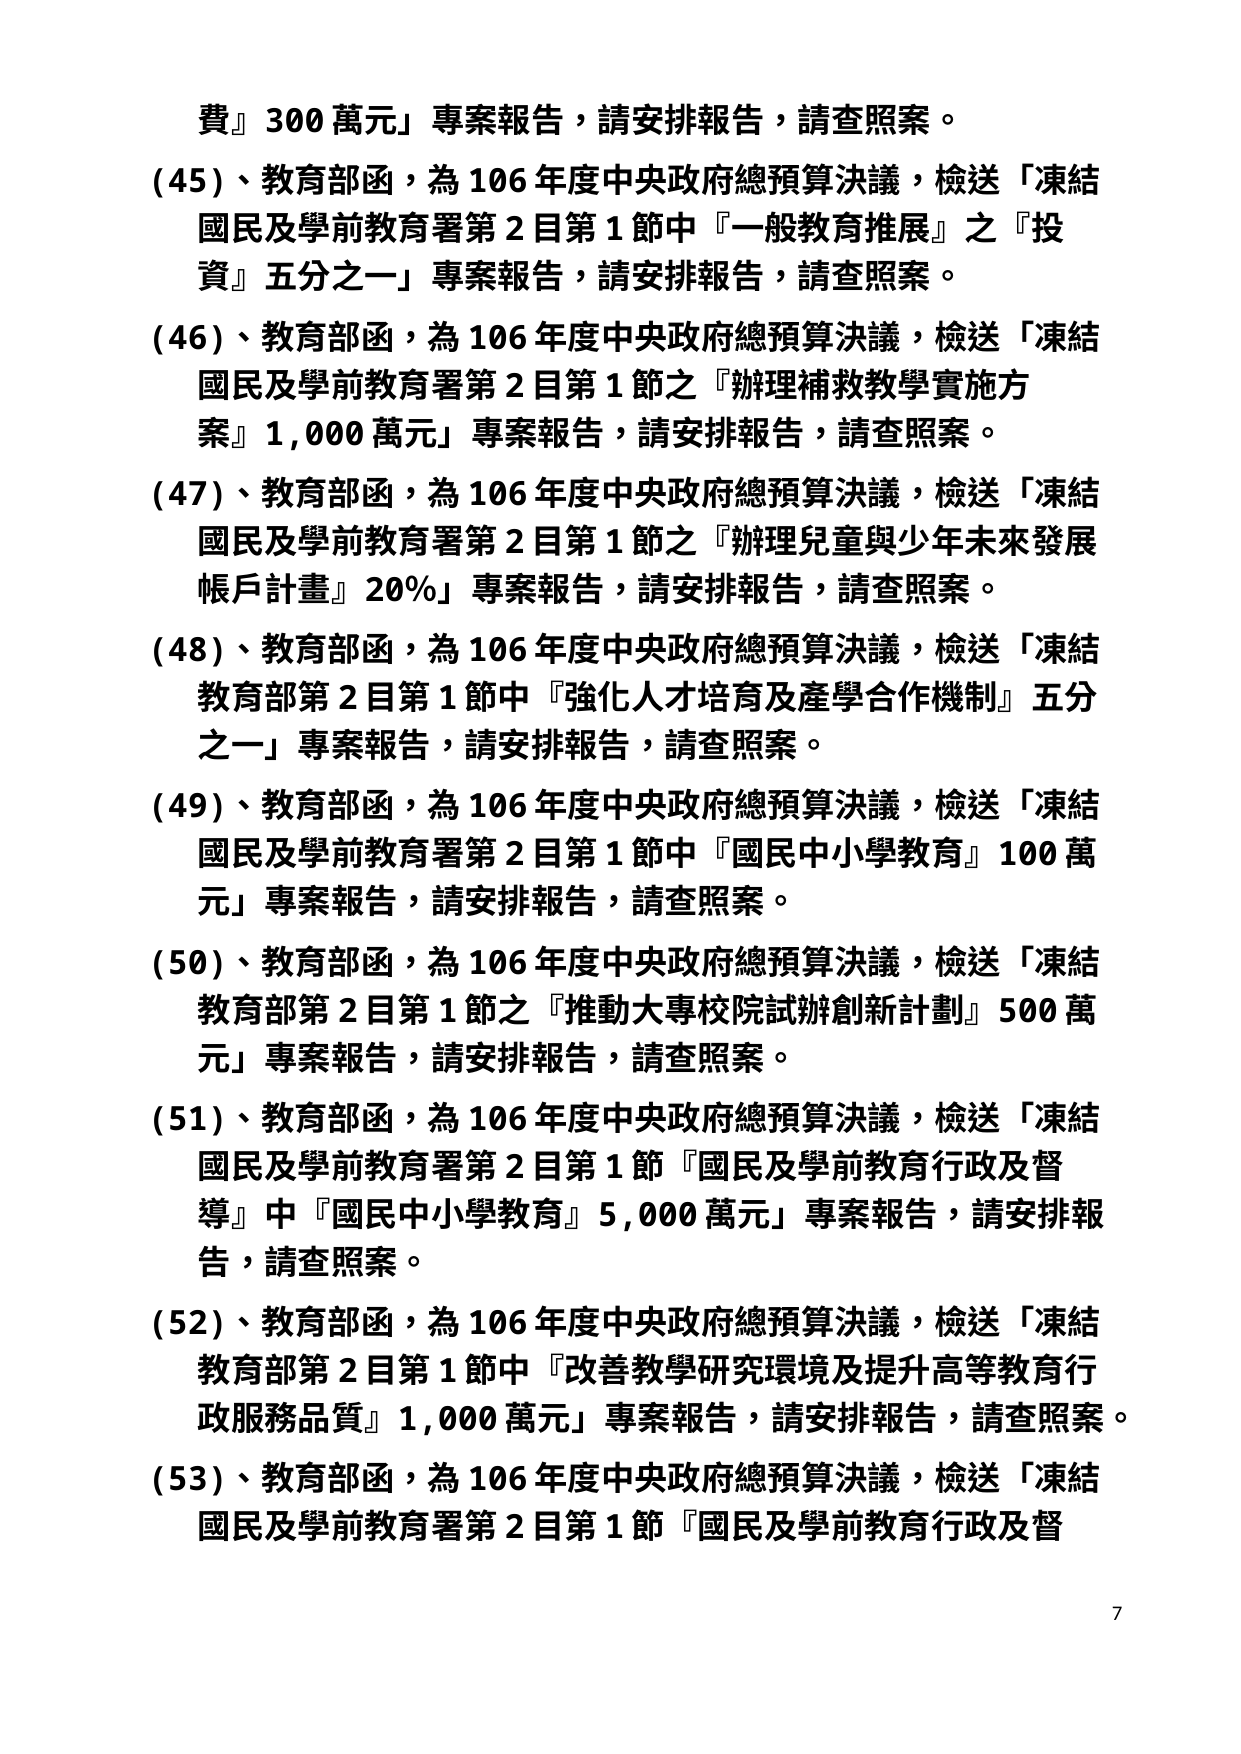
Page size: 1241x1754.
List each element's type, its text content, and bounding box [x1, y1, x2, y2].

list 教育部函，為106年度中央政府總預算決議，檢送「凍結國民及學前教育署第2目第1節中『一般教育推展』之『投資』五分之一」專案報告，請安排報告，請查照案。 [148, 154, 1122, 298]
list 教育部函，為106年度中央政府總預算決議，檢送「凍結國民及學前教育署第2目第1節中『國民中小學教育』100萬元」專案報告，請安排報告，請查照案。 [148, 779, 1122, 923]
list 教育部函，為106年度中央政府總預算決議，檢送「凍結教育部第2目第1節中『改善教學研究環境及提升高等教育行政服務品質』1,000萬元」專案報告，請安排報告，請查照案。 [148, 1296, 1122, 1440]
list 教育部函，為106年度中央政府總預算決議，檢送「凍結國民及學前教育署第2目第1節『國民及學前教育行政及督 [148, 1452, 1122, 1548]
list 教育部函，為106年度中央政府總預算決議，檢送「凍結國民及學前教育署第2目第1節之『辦理補救教學實施方案』1,000萬元」專案報告，請安排報告，請查照案。 [148, 311, 1122, 454]
list 費』300萬元」專案報告，請安排報告，請查照案。 [148, 94, 1122, 142]
list 教育部函，為106年度中央政府總預算決議，檢送「凍結教育部第2目第1節之『推動大專校院試辦創新計劃』500萬元」專案報告，請安排報告，請查照案。 [148, 936, 1122, 1079]
list 教育部函，為106年度中央政府總預算決議，檢送「凍結教育部第2目第1節中『強化人才培育及產學合作機制』五分之一」專案報告，請安排報告，請查照案。 [148, 623, 1122, 767]
list 教育部函，為106年度中央政府總預算決議，檢送「凍結國民及學前教育署第2目第1節之『辦理兒童與少年未來發展帳戶計畫』20％」專案報告，請安排報告，請查照案。 [148, 467, 1122, 611]
list 教育部函，為106年度中央政府總預算決議，檢送「凍結國民及學前教育署第2目第1節『國民及學前教育行政及督導』中『國民中小學教育』5,000萬元」專案報告，請安排報告，請查照案。 [148, 1092, 1122, 1284]
